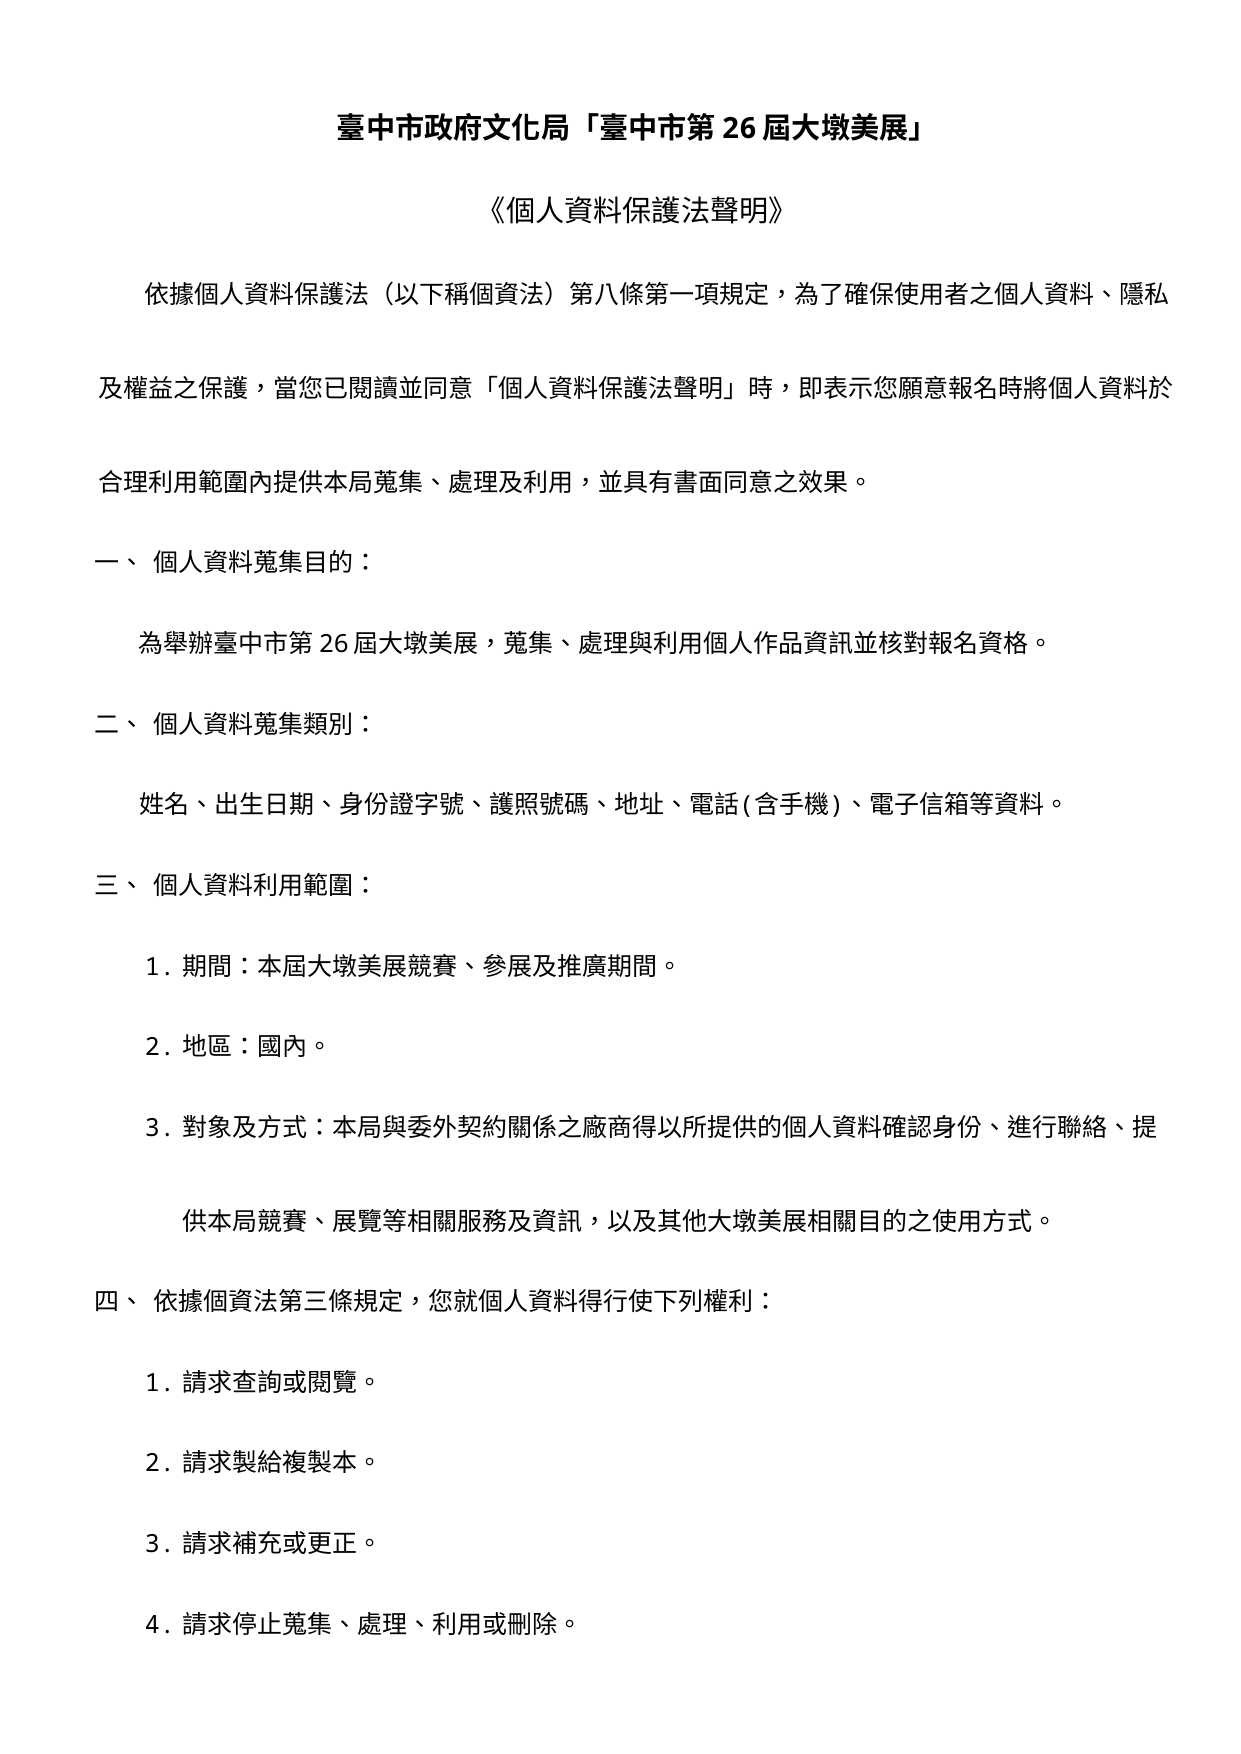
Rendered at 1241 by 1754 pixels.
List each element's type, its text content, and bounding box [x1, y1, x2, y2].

list 個人資料蒐集類別： [94, 681, 1175, 743]
text 為舉辦臺中市第26屆大墩美展，蒐集、處理與利用個人作品資訊並核對報名資格。 [138, 600, 1175, 662]
list 地區：國內。 [144, 1003, 1175, 1066]
list 期間：本屆大墩美展競賽、參展及推廣期間。 [144, 922, 1175, 985]
list 請求製給複製本。 [144, 1419, 1175, 1482]
text 臺中市政府文化局「臺中市第26屆大墩美展」 [99, 84, 1175, 146]
list 依據個資法第三條規定，您就個人資料得行使下列權利： [94, 1258, 1175, 1321]
list 請求停止蒐集、處理、利用或刪除。 [144, 1581, 1175, 1643]
text 《個人資料保護法聲明》 [99, 167, 1175, 230]
list 請求補充或更正。 [144, 1500, 1175, 1562]
list 個人資料利用範圍： [94, 842, 1175, 904]
text 姓名、出生日期、身份證字號、護照號碼、地址、電話(含手機)、電子信箱等資料。 [139, 761, 1175, 824]
text 依據個人資料保護法（以下稱個資法）第八條第一項規定，為了確保使用者之個人資料、隱私及權益之保護，當您已閱讀並同意「個人資料保護法聲明」時，即表示您願意報名時將個人資料於合理利用範圍內提供本局蒐集、處理及利用，並具有書面同意之效果。 [99, 251, 1175, 501]
list 對象及方式：本局與委外契約關係之廠商得以所提供的個人資料確認身份、進行聯絡、提供本局競賽、展覽等相關服務及資訊，以及其他大墩美展相關目的之使用方式。 [144, 1084, 1175, 1240]
list 個人資料蒐集目的： [94, 519, 1175, 582]
list 請求查詢或閱覽。 [144, 1339, 1175, 1401]
